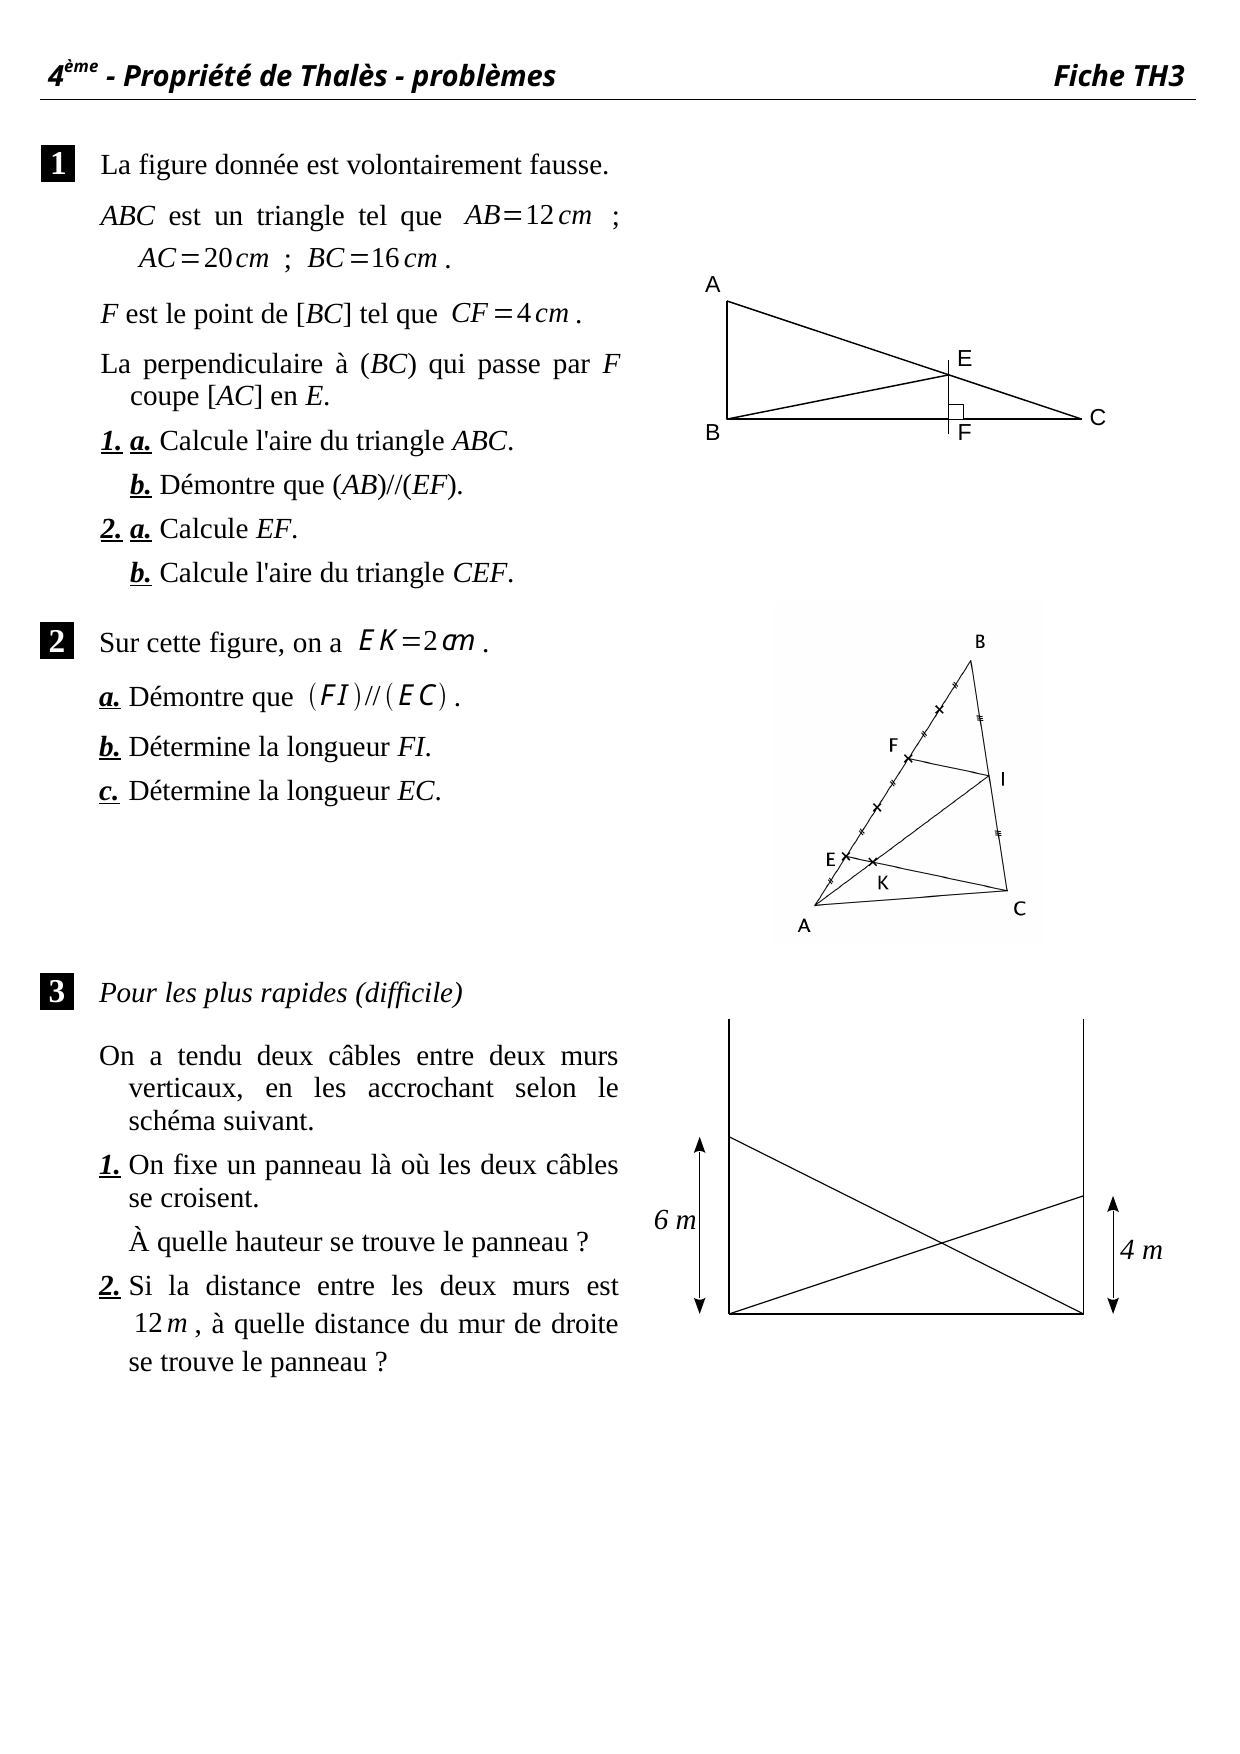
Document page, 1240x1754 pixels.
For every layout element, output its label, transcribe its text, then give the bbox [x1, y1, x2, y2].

table_cell 3 Pour les plus rapides (difficile) On a tendu deux câbles entre deux murs verticaux, en les accrochant selon le schéma suivant. 1. On fixe un panneau là où les deux câbles se croisent. À quelle hauteur se trouve le panneau ? 2. Si la distance entre les deux murs est , à quelle distance du mur de droite se trouve le panneau ? [40, 943, 619, 1378]
table_cell [619, 943, 1198, 1378]
picture [773, 601, 1044, 944]
table_header 2 Sur cette figure, on a . a. Démontre que . b. Détermine la longueur FI. c. Détermine la longueur EC. [40, 589, 619, 943]
table_header [619, 589, 1198, 943]
table_header 1 La figure donnée est volontairement fausse. ABC est un triangle tel que ; ; . F est le point de [BC] tel que . La perpendiculaire à (BC) qui passe par F coupe [AC] en E. 1. a. Calcule l'aire du triangle ABC. b. Démontre que (AB)//(EF). 2. a. Calcule EF. b. Calcule l'aire du triangle CEF. [41, 115, 620, 589]
table_header [620, 115, 1198, 589]
